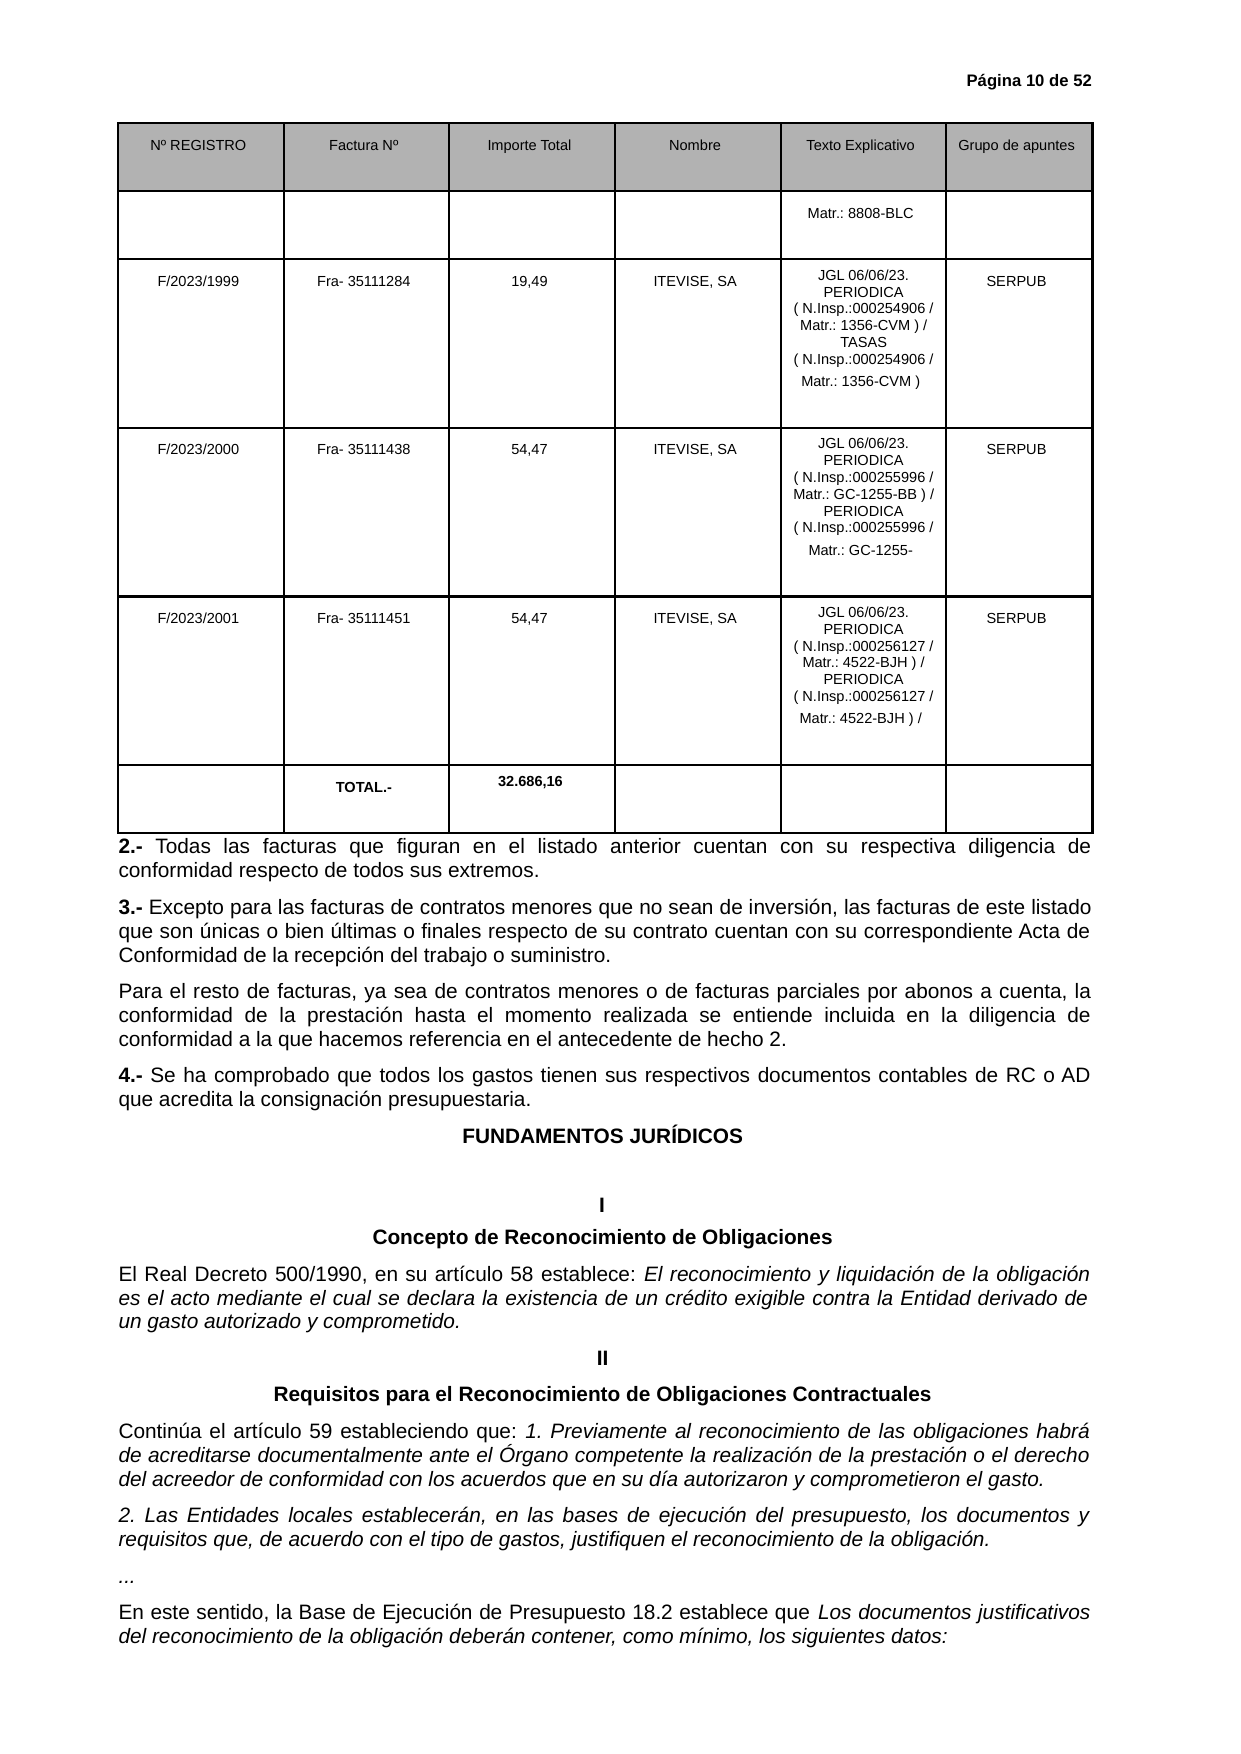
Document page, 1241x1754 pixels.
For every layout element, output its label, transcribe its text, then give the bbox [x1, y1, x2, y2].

table_cell F/2023/1999 [119, 260, 283, 427]
table_cell [450, 192, 614, 258]
table_cell [119, 192, 283, 258]
table_cell [616, 192, 780, 258]
table_cell Fra- 35111284 [285, 260, 448, 427]
table_header Factura Nº [285, 124, 448, 190]
table_cell [947, 192, 1091, 258]
table_header Grupo de apuntes [947, 124, 1091, 190]
text Continúa el artículo 59 estableciendo que: 1. Previamente al reconocimiento de las obligaciones habrá de acreditarse documentalmente ante el Órgano competente la realización de la prestación o el derecho del acreedor de conformidad con los acuerdos que en su día autorizaron y comprometieron el gasto. [118, 1419, 1092, 1491]
table_cell JGL 06/06/23. PERIODICA ( N.Insp.:000256127 / Matr.: 4522-BJH ) / PERIODICA ( N.Insp.:000256127 / Matr.: 4522-BJH ) / [782, 598, 945, 764]
table_cell [947, 766, 1091, 832]
text Concepto de Reconocimiento de Obligaciones [118, 1225, 1092, 1249]
table_cell [616, 766, 780, 832]
table_cell F/2023/2000 [119, 429, 283, 595]
text Para el resto de facturas, ya sea de contratos menores o de facturas parciales por abonos a cuenta, la conformidad de la prestación hasta el momento realizada se entiende incluida en la diligencia de conformidad a la que hacemos referencia en el antecedente de hecho 2. [118, 979, 1092, 1051]
table_cell SERPUB [947, 598, 1091, 764]
table_header Texto Explicativo [782, 124, 945, 190]
table_cell ITEVISE, SA [616, 598, 780, 764]
text 3.- Excepto para las facturas de contratos menores que no sean de inversión, las facturas de este listado que son únicas o bien últimas o finales respecto de su contrato cuentan con su correspondiente Acta de Conformidad de la recepción del trabajo o suministro. [118, 894, 1092, 966]
table_cell 19,49 [450, 260, 614, 427]
table_cell ITEVISE, SA [616, 429, 780, 595]
table_cell Fra- 35111438 [285, 429, 448, 595]
table_cell [782, 766, 945, 832]
text ... [118, 1563, 1092, 1587]
text 4.- Se ha comprobado que todos los gastos tienen sus respectivos documentos contables de RC o AD que acredita la consignación presupuestaria. [118, 1063, 1092, 1111]
table_cell [119, 766, 283, 832]
text II [118, 1346, 1092, 1370]
table_cell Matr.: 8808-BLC [782, 192, 945, 258]
table_cell TOTAL.- [285, 766, 448, 832]
table_cell Fra- 35111451 [285, 598, 448, 764]
table_cell 54,47 [450, 429, 614, 595]
subtitle I [118, 1185, 1092, 1219]
table_cell F/2023/2001 [119, 598, 283, 764]
table_cell ITEVISE, SA [616, 260, 780, 427]
table_header Nombre [616, 124, 780, 190]
text Requisitos para el Reconocimiento de Obligaciones Contractuales [118, 1382, 1092, 1406]
text 2.- Todas las facturas que figuran en el listado anterior cuentan con su respectiva diligencia de conformidad respecto de todos sus extremos. [118, 834, 1092, 882]
table_cell 54,47 [450, 598, 614, 764]
text FUNDAMENTOS JURÍDICOS [118, 1124, 1092, 1148]
table_header Nº REGISTRO [119, 124, 283, 190]
table_cell SERPUB [947, 260, 1091, 427]
table_cell JGL 06/06/23. PERIODICA ( N.Insp.:000254906 / Matr.: 1356-CVM ) / TASAS ( N.Insp.:000254906 / Matr.: 1356-CVM ) [782, 260, 945, 427]
text En este sentido, la Base de Ejecución de Presupuesto 18.2 establece que Los documentos justificativos del reconocimiento de la obligación deberán contener, como mínimo, los siguientes datos: [118, 1600, 1092, 1648]
table_cell JGL 06/06/23. PERIODICA ( N.Insp.:000255996 / Matr.: GC-1255-BB ) / PERIODICA ( N.Insp.:000255996 / Matr.: GC-1255- [782, 429, 945, 595]
text El Real Decreto 500/1990, en su artículo 58 establece: El reconocimiento y liquidación de la obligación es el acto mediante el cual se declara la existencia de un crédito exigible contra la Entidad derivado de un gasto autorizado y comprometido. [118, 1261, 1092, 1333]
table_header Importe Total [450, 124, 614, 190]
table_cell 32.686,16 [450, 766, 614, 832]
table_cell SERPUB [947, 429, 1091, 595]
text 2. Las Entidades locales establecerán, en las bases de ejecución del presupuesto, los documentos y requisitos que, de acuerdo con el tipo de gastos, justifiquen el reconocimiento de la obligación. [118, 1503, 1092, 1551]
table_cell [285, 192, 448, 258]
